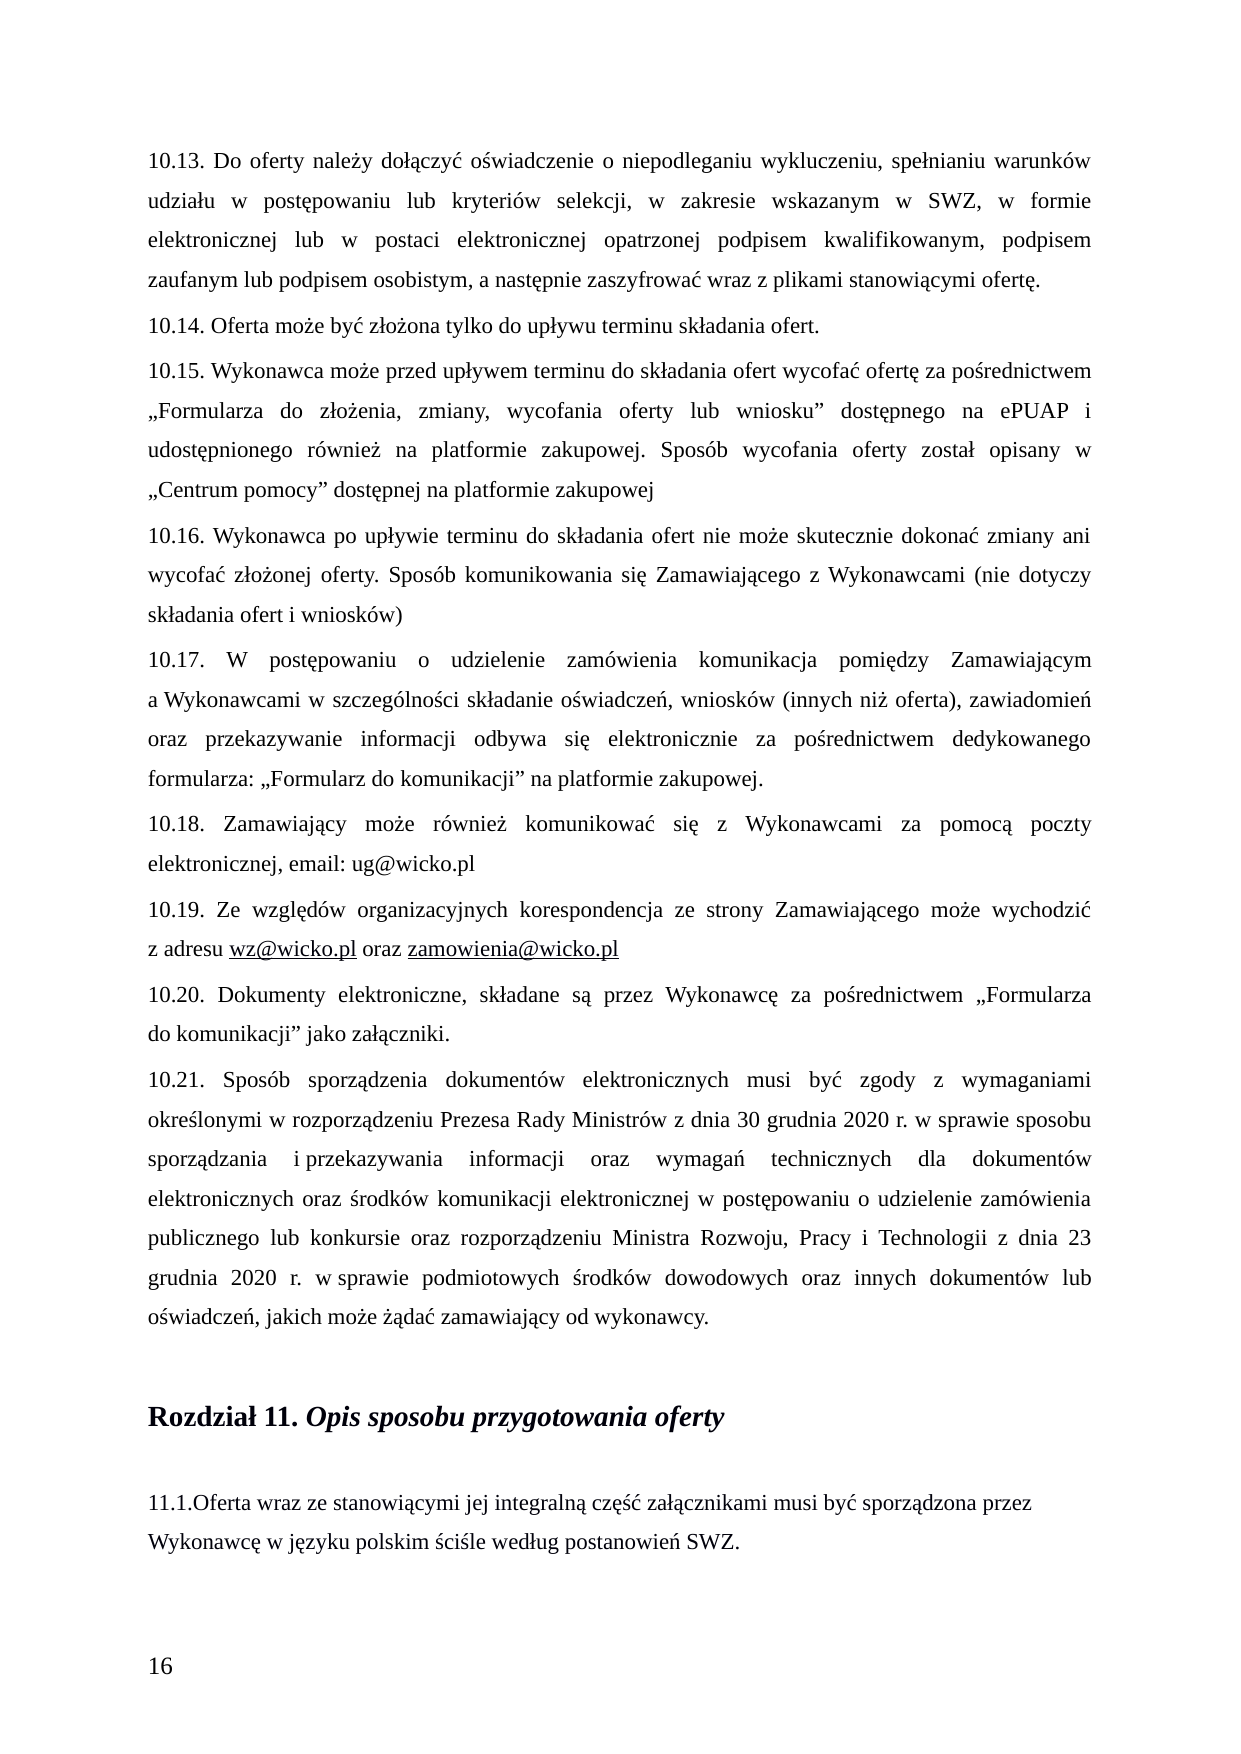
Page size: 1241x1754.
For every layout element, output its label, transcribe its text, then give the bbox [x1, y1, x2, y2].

text 10.19. Ze względów organizacyjnych korespondencja ze strony Zamawiającego może wychodzić z adresu wz@wicko.pl oraz zamowienia@wicko.pl [148, 896, 1093, 962]
text 10.20. Dokumenty elektroniczne, składane są przez Wykonawcę za pośrednictwem „Formularza do komunikacji” jako załączniki. [148, 981, 1093, 1047]
text 10.21. Sposób sporządzenia dokumentów elektronicznych musi być zgody z wymaganiami określonymi w rozporządzeniu Prezesa Rady Ministrów z dnia 30 grudnia 2020 r. w sprawie sposobu sporządzania i przekazywania informacji oraz wymagań technicznych dla dokumentów elektronicznych oraz środków komunikacji elektronicznej w postępowaniu o udzielenie zamówienia publicznego lub konkursie oraz rozporządzeniu Ministra Rozwoju, Pracy i Technologii z dnia 23 grudnia 2020 r. w sprawie podmiotowych środków dowodowych oraz innych dokumentów lub oświadczeń, jakich może żądać zamawiający od wykonawcy. [148, 1066, 1093, 1329]
text 10.14. Oferta może być złożona tylko do upływu terminu składania ofert. [148, 312, 1093, 338]
text 10.17. W postępowaniu o udzielenie zamówienia komunikacja pomiędzy Zamawiającym a Wykonawcami w szczególności składanie oświadczeń, wniosków (innych niż oferta), zawiadomień oraz przekazywanie informacji odbywa się elektronicznie za pośrednictwem dedykowanego formularza: „Formularz do komunikacji” na platformie zakupowej. [148, 646, 1093, 791]
text 10.18. Zamawiający może również komunikować się z Wykonawcami za pomocą poczty elektronicznej, email: ug@wicko.pl [148, 811, 1093, 876]
text 10.13. Do oferty należy dołączyć oświadczenie o niepodleganiu wykluczeniu, spełnianiu warunków udziału w postępowaniu lub kryteriów selekcji, w zakresie wskazanym w SWZ, w formie elektronicznej lub w postaci elektronicznej opatrzonej podpisem kwalifikowanym, podpisem zaufanym lub podpisem osobistym, a następnie zaszyfrować wraz z plikami stanowiącymi ofertę. [148, 148, 1093, 292]
text 10.16. Wykonawca po upływie terminu do składania ofert nie może skutecznie dokonać zmiany ani wycofać złożonej oferty. Sposób komunikowania się Zamawiającego z Wykonawcami (nie dotyczy składania ofert i wniosków) [148, 522, 1093, 627]
text 11.1.Oferta wraz ze stanowiącymi jej integralną część załącznikami musi być sporządzona przez Wykonawcę w języku polskim ściśle według postanowień SWZ. [148, 1489, 1093, 1555]
text 10.15. Wykonawca może przed upływem terminu do składania ofert wycofać ofertę za pośrednictwem „Formularza do złożenia, zmiany, wycofania oferty lub wniosku” dostępnego na ePUAP i udostępnionego również na platformie zakupowej. Sposób wycofania oferty został opisany w „Centrum pomocy” dostępnej na platformie zakupowej [148, 357, 1093, 502]
text Rozdział 11. Opis sposobu przygotowania oferty [148, 1399, 1093, 1433]
